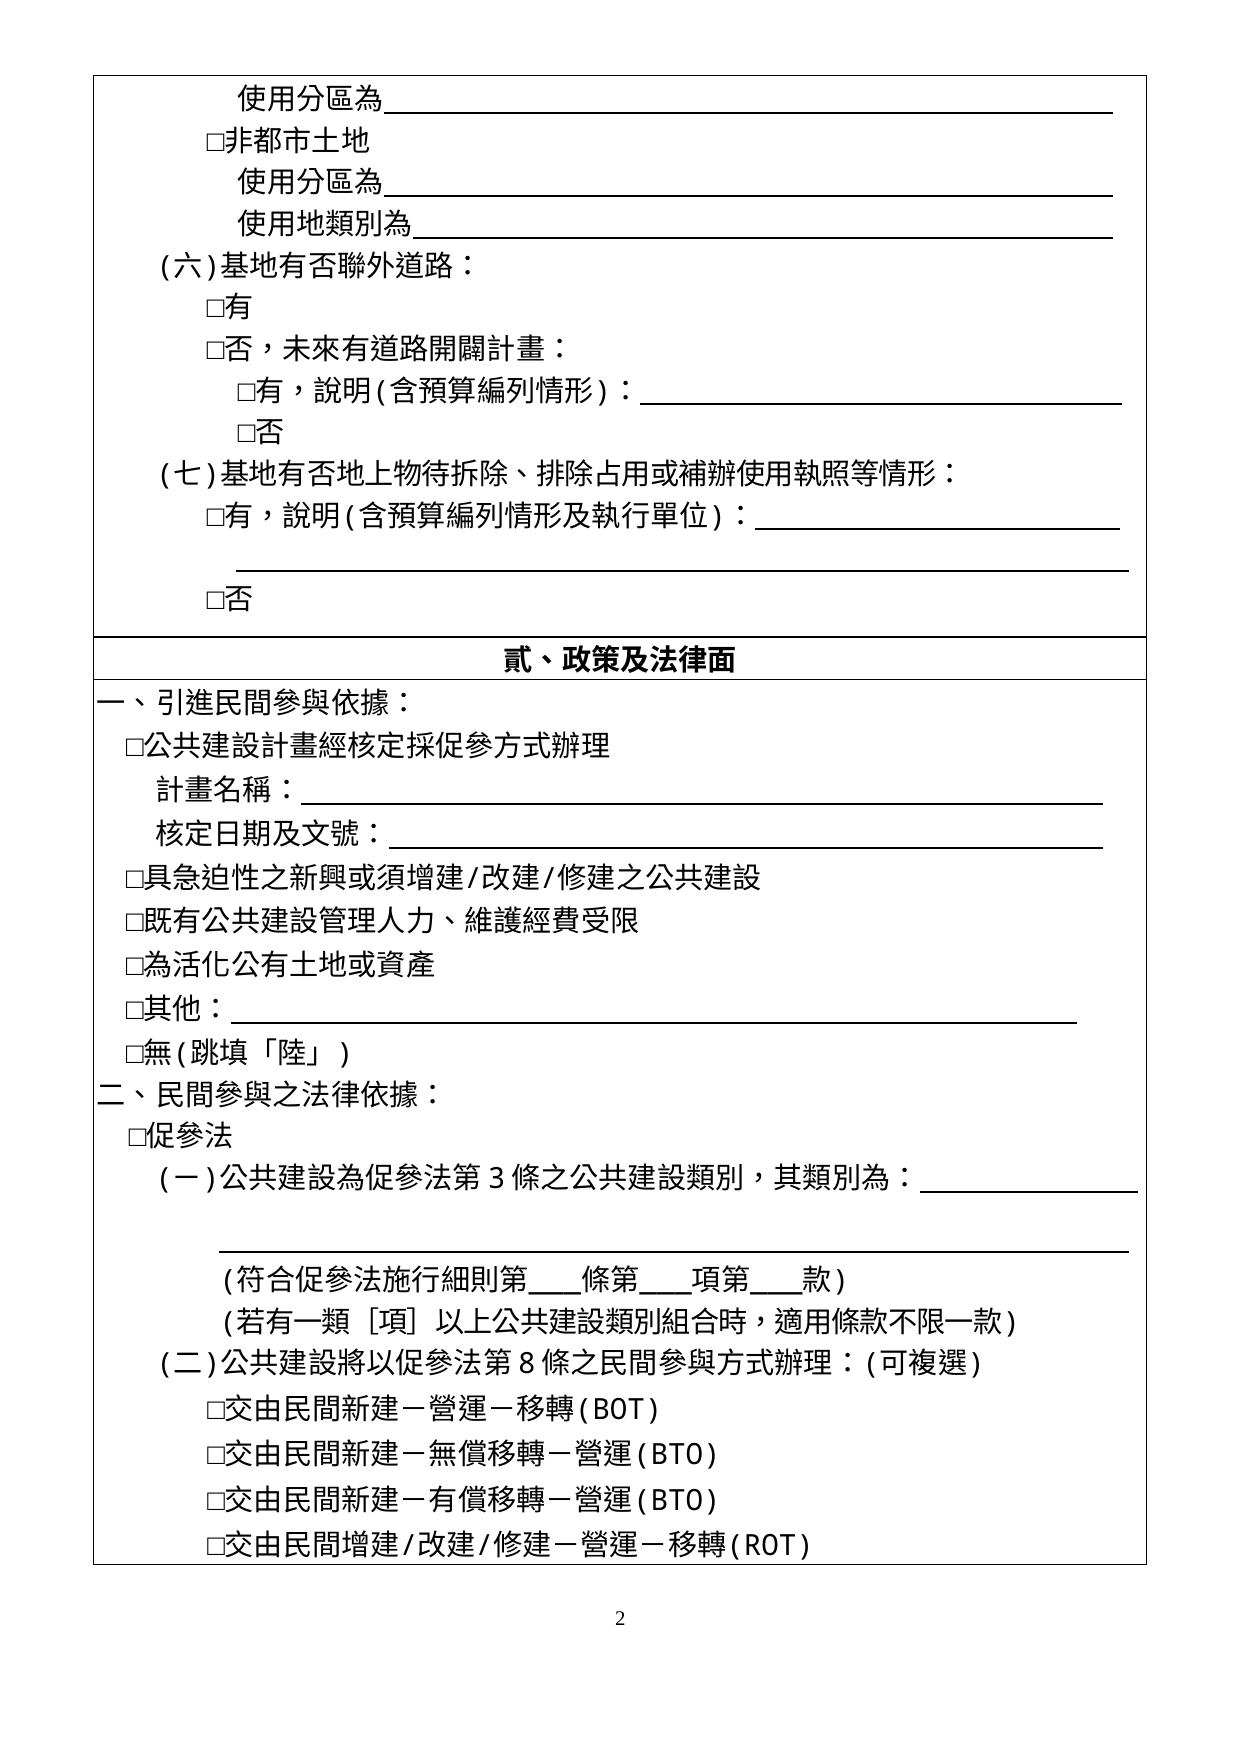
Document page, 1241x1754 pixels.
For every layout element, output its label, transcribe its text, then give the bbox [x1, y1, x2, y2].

table_cell 引進民間參與依據： □公共建設計畫經核定採促參方式辦理 計畫名稱： 核定日期及文號： □具急迫性之新興或須增建/改建/修建之公共建設 □既有公共建設管理人力、維護經費受限 □為活化公有土地或資產 □其他： □無(跳填「陸」) 民間參與之法律依據： □促參法 (ㄧ)公共建設為促參法第3條之公共建設類別，其類別為： (符合促參法施行細則第___條第___項第___款) (若有一類［項］以上公共建設類別組合時，適用條款不限一款) (二)公共建設將以促參法第8條之民間參與方式辦理：(可複選) □交由民間新建－營運－移轉(BOT) □交由民間新建－無償移轉－營運(BTO) □交由民間新建－有償移轉－營運(BTO) □交由民間增建/改建/修建－營運－移轉(ROT) [94, 680, 1146, 1564]
table_cell 計畫名稱： 執行機關(構)(即填表單位)： 公共建設現況： 基地區位：______縣(市)_____區(鄉/鎮)________段______小段____________地號 基地面積： 平方公尺 建物樓地板面積： 平方公尺 經營或使用現況： □新興公共建設 □既有公共建設 □全部委外 １、最近1年營業收入： 萬元 ２、最近1年營業成本及費用： 萬元 □部分委外，範圍： １、最近1年營業收入： 萬元 ２、最近1年營業成本及費用： 萬元 □自行營運，範圍： １、最近1年營業收入： 萬元 ２、機關管理人力：專職 人；兼辦 人 ３、最近1年管理維護預算約： 萬元 □自行使用，最近1年管理維護預算約： 萬元 基地有否環境敏感之虞： □有，說明： □否 土地權屬： □全數為公有土地 □管理機關為執行機關 □管理機關為其他機關(機關名稱： ) □含私有土地(約占計畫範圍 %)，其所有權人為： □國營事業(機構名稱： ) □私人 □其他 (五)土地使用分區： □都市計畫地區 使用分區為 □非都市土地 使用分區為 使用地類別為 (六)基地有否聯外道路： □有 □否，未來有道路開闢計畫： □有，說明(含預算編列情形)： □否 (七)基地有否地上物待拆除、排除占用或補辦使用執照等情形： □有，說明(含預算編列情形及執行單位)： □否 [94, 76, 1146, 636]
table_cell 貳、政策及法律面 [94, 638, 1146, 679]
